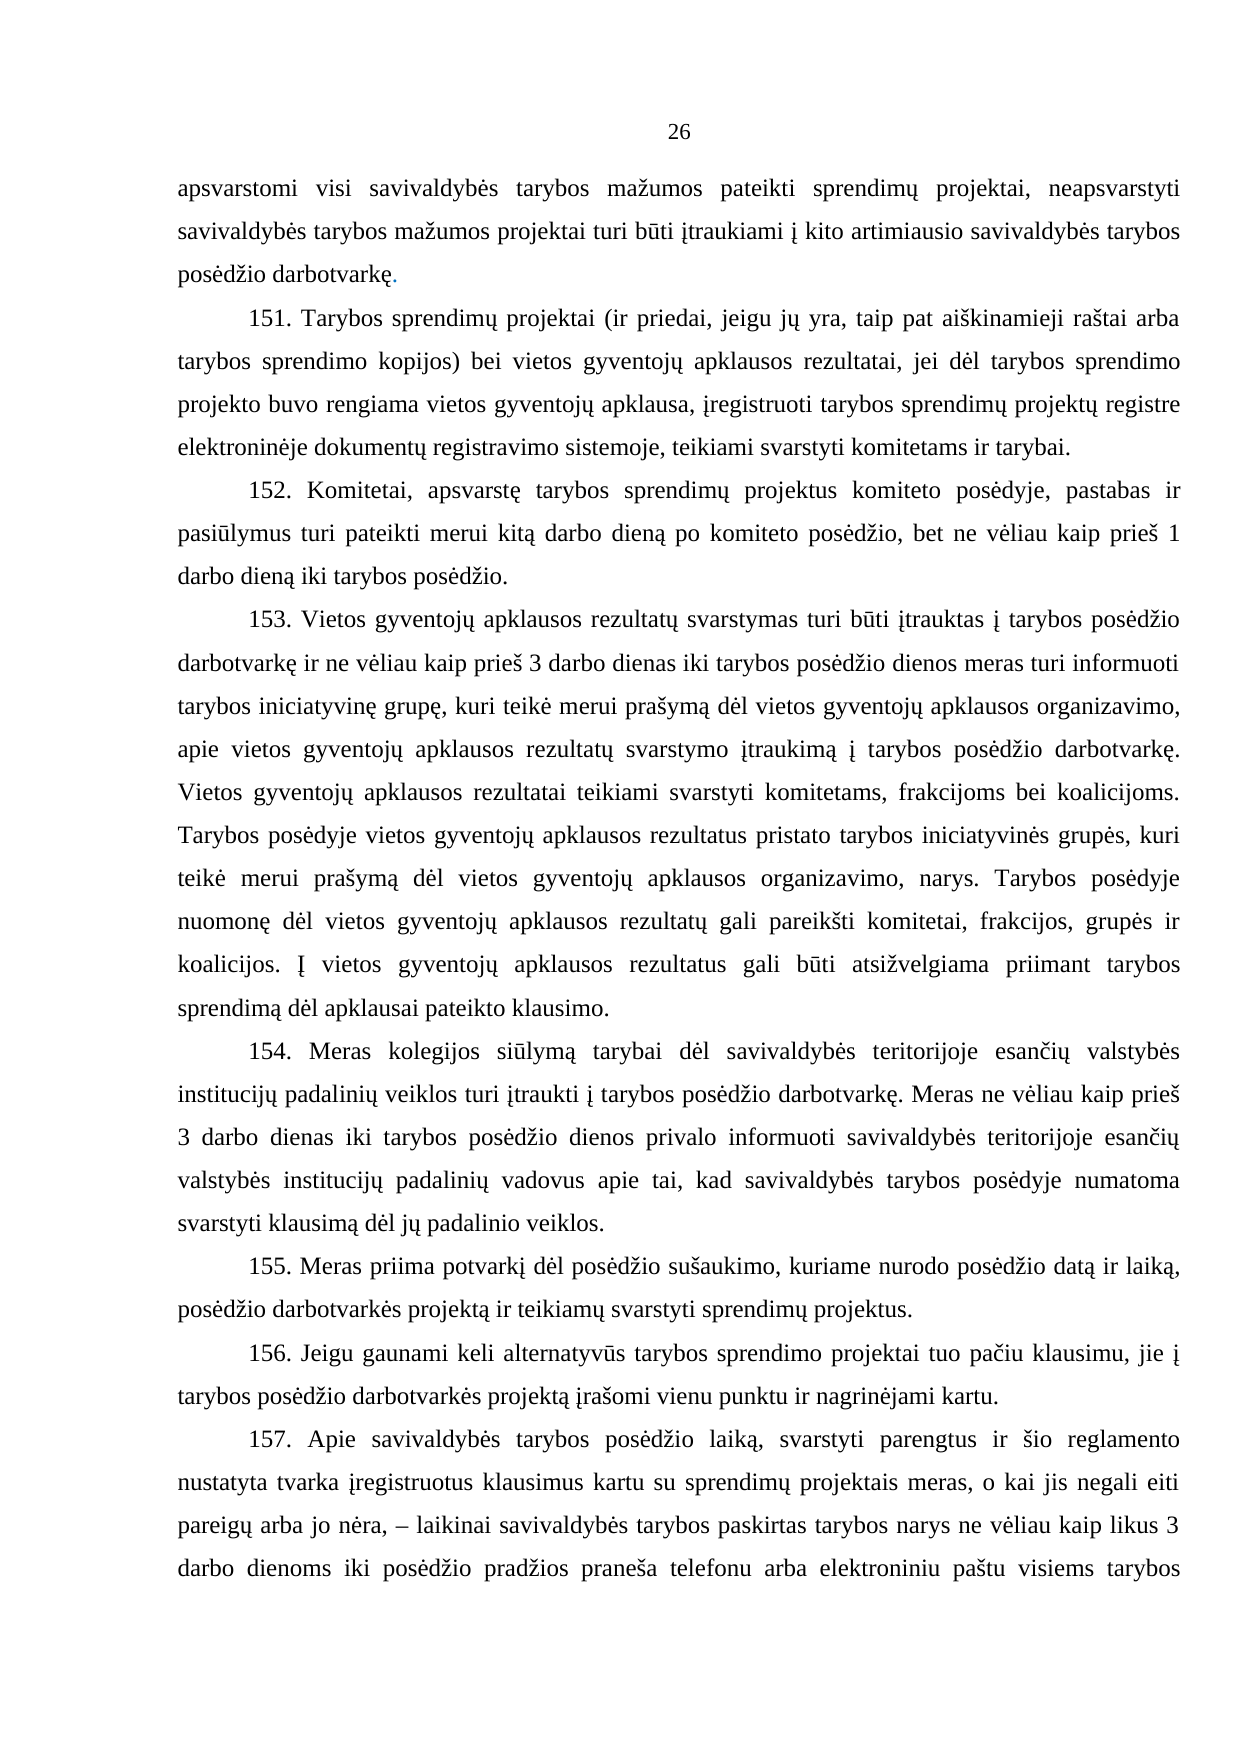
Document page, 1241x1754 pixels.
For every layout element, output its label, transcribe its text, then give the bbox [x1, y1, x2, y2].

text 153. Vietos gyventojų apklausos rezultatų svarstymas turi būti įtrauktas į tarybos posėdžio darbotvarkę ir ne vėliau kaip prieš 3 darbo dienas iki tarybos posėdžio dienos meras turi informuoti tarybos iniciatyvinę grupę, kuri teikė merui prašymą dėl vietos gyventojų apklausos organizavimo, apie vietos gyventojų apklausos rezultatų svarstymo įtraukimą į tarybos posėdžio darbotvarkę. Vietos gyventojų apklausos rezultatai teikiami svarstyti komitetams, frakcijoms bei koalicijoms. Tarybos posėdyje vietos gyventojų apklausos rezultatus pristato tarybos iniciatyvinės grupės, kuri teikė merui prašymą dėl vietos gyventojų apklausos organizavimo, narys. Tarybos posėdyje nuomonę dėl vietos gyventojų apklausos rezultatų gali pareikšti komitetai, frakcijos, grupės ir koalicijos. Į vietos gyventojų apklausos rezultatus gali būti atsižvelgiama priimant tarybos sprendimą dėl apklausai pateikto klausimo. [177, 604, 1181, 1021]
text apsvarstomi visi savivaldybės tarybos mažumos pateikti sprendimų projektai, neapsvarstyti savivaldybės tarybos mažumos projektai turi būti įtraukiami į kito artimiausio savivaldybės tarybos posėdžio darbotvarkę. [177, 173, 1181, 288]
text 151. Tarybos sprendimų projektai (ir priedai, jeigu jų yra, taip pat aiškinamieji raštai arba tarybos sprendimo kopijos) bei vietos gyventojų apklausos rezultatai, jei dėl tarybos sprendimo projekto buvo rengiama vietos gyventojų apklausa, įregistruoti tarybos sprendimų projektų registre elektroninėje dokumentų registravimo sistemoje, teikiami svarstyti komitetams ir tarybai. [177, 303, 1181, 461]
text 154. Meras kolegijos siūlymą tarybai dėl savivaldybės teritorijoje esančių valstybės institucijų padalinių veiklos turi įtraukti į tarybos posėdžio darbotvarkę. Meras ne vėliau kaip prieš 3 darbo dienas iki tarybos posėdžio dienos privalo informuoti savivaldybės teritorijoje esančių valstybės institucijų padalinių vadovus apie tai, kad savivaldybės tarybos posėdyje numatoma svarstyti klausimą dėl jų padalinio veiklos. [177, 1036, 1181, 1237]
text 152. Komitetai, apsvarstę tarybos sprendimų projektus komiteto posėdyje, pastabas ir pasiūlymus turi pateikti merui kitą darbo dieną po komiteto posėdžio, bet ne vėliau kaip prieš 1 darbo dieną iki tarybos posėdžio. [177, 475, 1181, 590]
text 156. Jeigu gaunami keli alternatyvūs tarybos sprendimo projektai tuo pačiu klausimu, jie į tarybos posėdžio darbotvarkės projektą įrašomi vienu punktu ir nagrinėjami kartu. [177, 1338, 1181, 1409]
text 155. Meras priima potvarkį dėl posėdžio sušaukimo, kuriame nurodo posėdžio datą ir laiką, posėdžio darbotvarkės projektą ir teikiamų svarstyti sprendimų projektus. [177, 1251, 1181, 1323]
text 157. Apie savivaldybės tarybos posėdžio laiką, svarstyti parengtus ir šio reglamento nustatyta tvarka įregistruotus klausimus kartu su sprendimų projektais meras, o kai jis negali eiti pareigų arba jo nėra, – laikinai savivaldybės tarybos paskirtas tarybos narys ne vėliau kaip likus 3 darbo dienoms iki posėdžio pradžios praneša telefonu arba elektroniniu paštu visiems tarybos [177, 1424, 1181, 1582]
